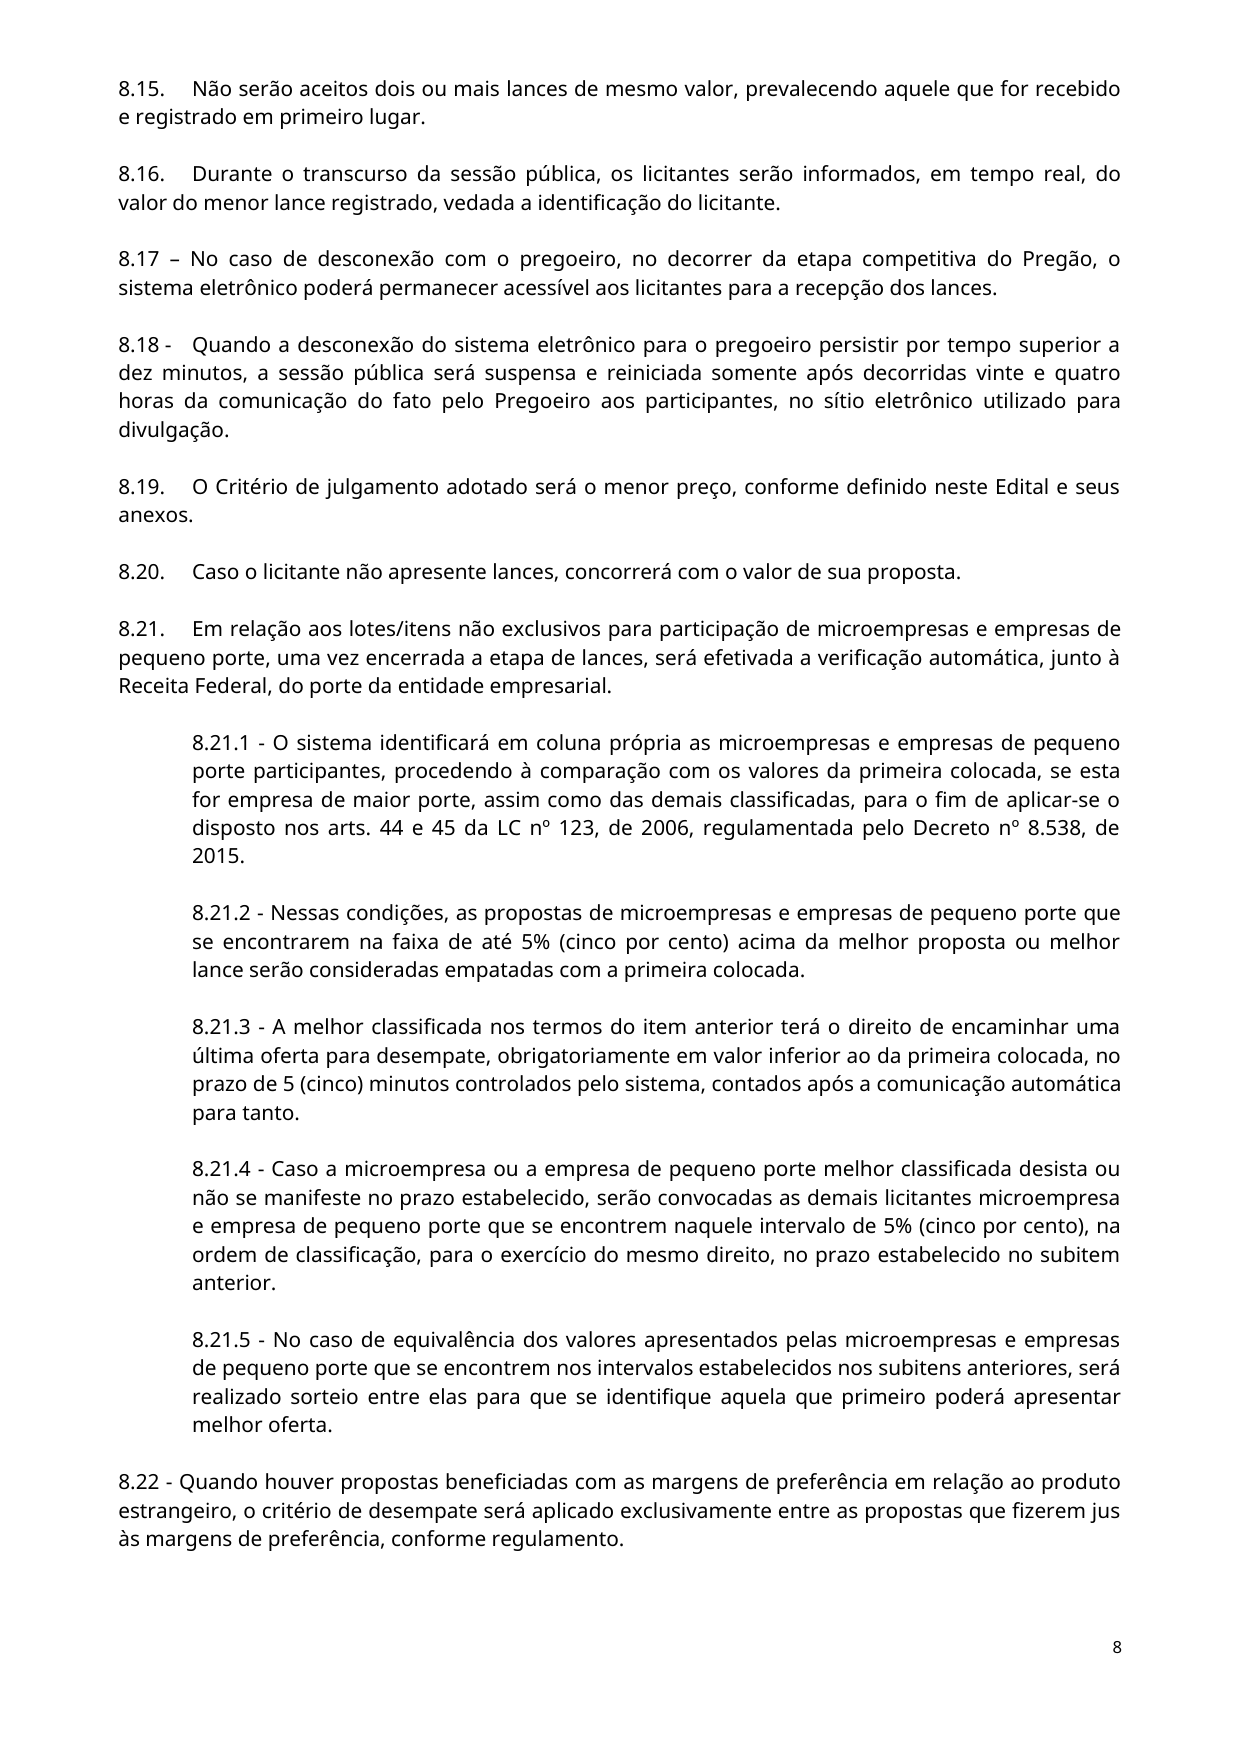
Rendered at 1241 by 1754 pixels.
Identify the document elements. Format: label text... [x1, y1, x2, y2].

text 8.21.3 - A melhor classificada nos termos do item anterior terá o direito de encaminhar uma última oferta para desempate, obrigatoriamente em valor inferior ao da primeira colocada, no prazo de 5 (cinco) minutos controlados pelo sistema, contados após a comunicação automática para tanto. [192, 1012, 1122, 1126]
text 8.22 - Quando houver propostas beneficiadas com as margens de preferência em relação ao produto estrangeiro, o critério de desempate será aplicado exclusivamente entre as propostas que fizerem jus às margens de preferência, conforme regulamento. [118, 1467, 1122, 1553]
text 8.21.5 - No caso de equivalência dos valores apresentados pelas microempresas e empresas de pequeno porte que se encontrem nos intervalos estabelecidos nos subitens anteriores, será realizado sorteio entre elas para que se identifique aquela que primeiro poderá apresentar melhor oferta. [192, 1325, 1122, 1439]
text 8.21.4 - Caso a microempresa ou a empresa de pequeno porte melhor classificada desista ou não se manifeste no prazo estabelecido, serão convocadas as demais licitantes microempresa e empresa de pequeno porte que se encontrem naquele intervalo de 5% (cinco por cento), na ordem de classificação, para o exercício do mesmo direito, no prazo estabelecido no subitem anterior. [192, 1154, 1122, 1297]
text 8.21. Em relação aos lotes/itens não exclusivos para participação de microempresas e empresas de pequeno porte, uma vez encerrada a etapa de lances, será efetivada a verificação automática, junto à Receita Federal, do porte da entidade empresarial. [118, 614, 1122, 699]
text 8.16. Durante o transcurso da sessão pública, os licitantes serão informados, em tempo real, do valor do menor lance registrado, vedada a identificação do licitante. [118, 159, 1122, 216]
text 8.17 – No caso de desconexão com o pregoeiro, no decorrer da etapa competitiva do Pregão, o sistema eletrônico poderá permanecer acessível aos licitantes para a recepção dos lances. [118, 244, 1122, 301]
text 8.15. Não serão aceitos dois ou mais lances de mesmo valor, prevalecendo aquele que for recebido e registrado em primeiro lugar. [118, 74, 1122, 131]
text 8.21.1 - O sistema identificará em coluna própria as microempresas e empresas de pequeno porte participantes, procedendo à comparação com os valores da primeira colocada, se esta for empresa de maior porte, assim como das demais classificadas, para o fim de aplicar-se o disposto nos arts. 44 e 45 da LC nº 123, de 2006, regulamentada pelo Decreto nº 8.538, de 2015. [192, 728, 1122, 870]
text 8.19. O Critério de julgamento adotado será o menor preço, conforme definido neste Edital e seus anexos. [118, 472, 1122, 529]
text 8.20. Caso o licitante não apresente lances, concorrerá com o valor de sua proposta. [118, 557, 1122, 586]
text 8.21.2 - Nessas condições, as propostas de microempresas e empresas de pequeno porte que se encontrarem na faixa de até 5% (cinco por cento) acima da melhor proposta ou melhor lance serão consideradas empatadas com a primeira colocada. [192, 898, 1122, 984]
text 8.18 - Quando a desconexão do sistema eletrônico para o pregoeiro persistir por tempo superior a dez minutos, a sessão pública será suspensa e reiniciada somente após decorridas vinte e quatro horas da comunicação do fato pelo Pregoeiro aos participantes, no sítio eletrônico utilizado para divulgação. [118, 330, 1122, 443]
